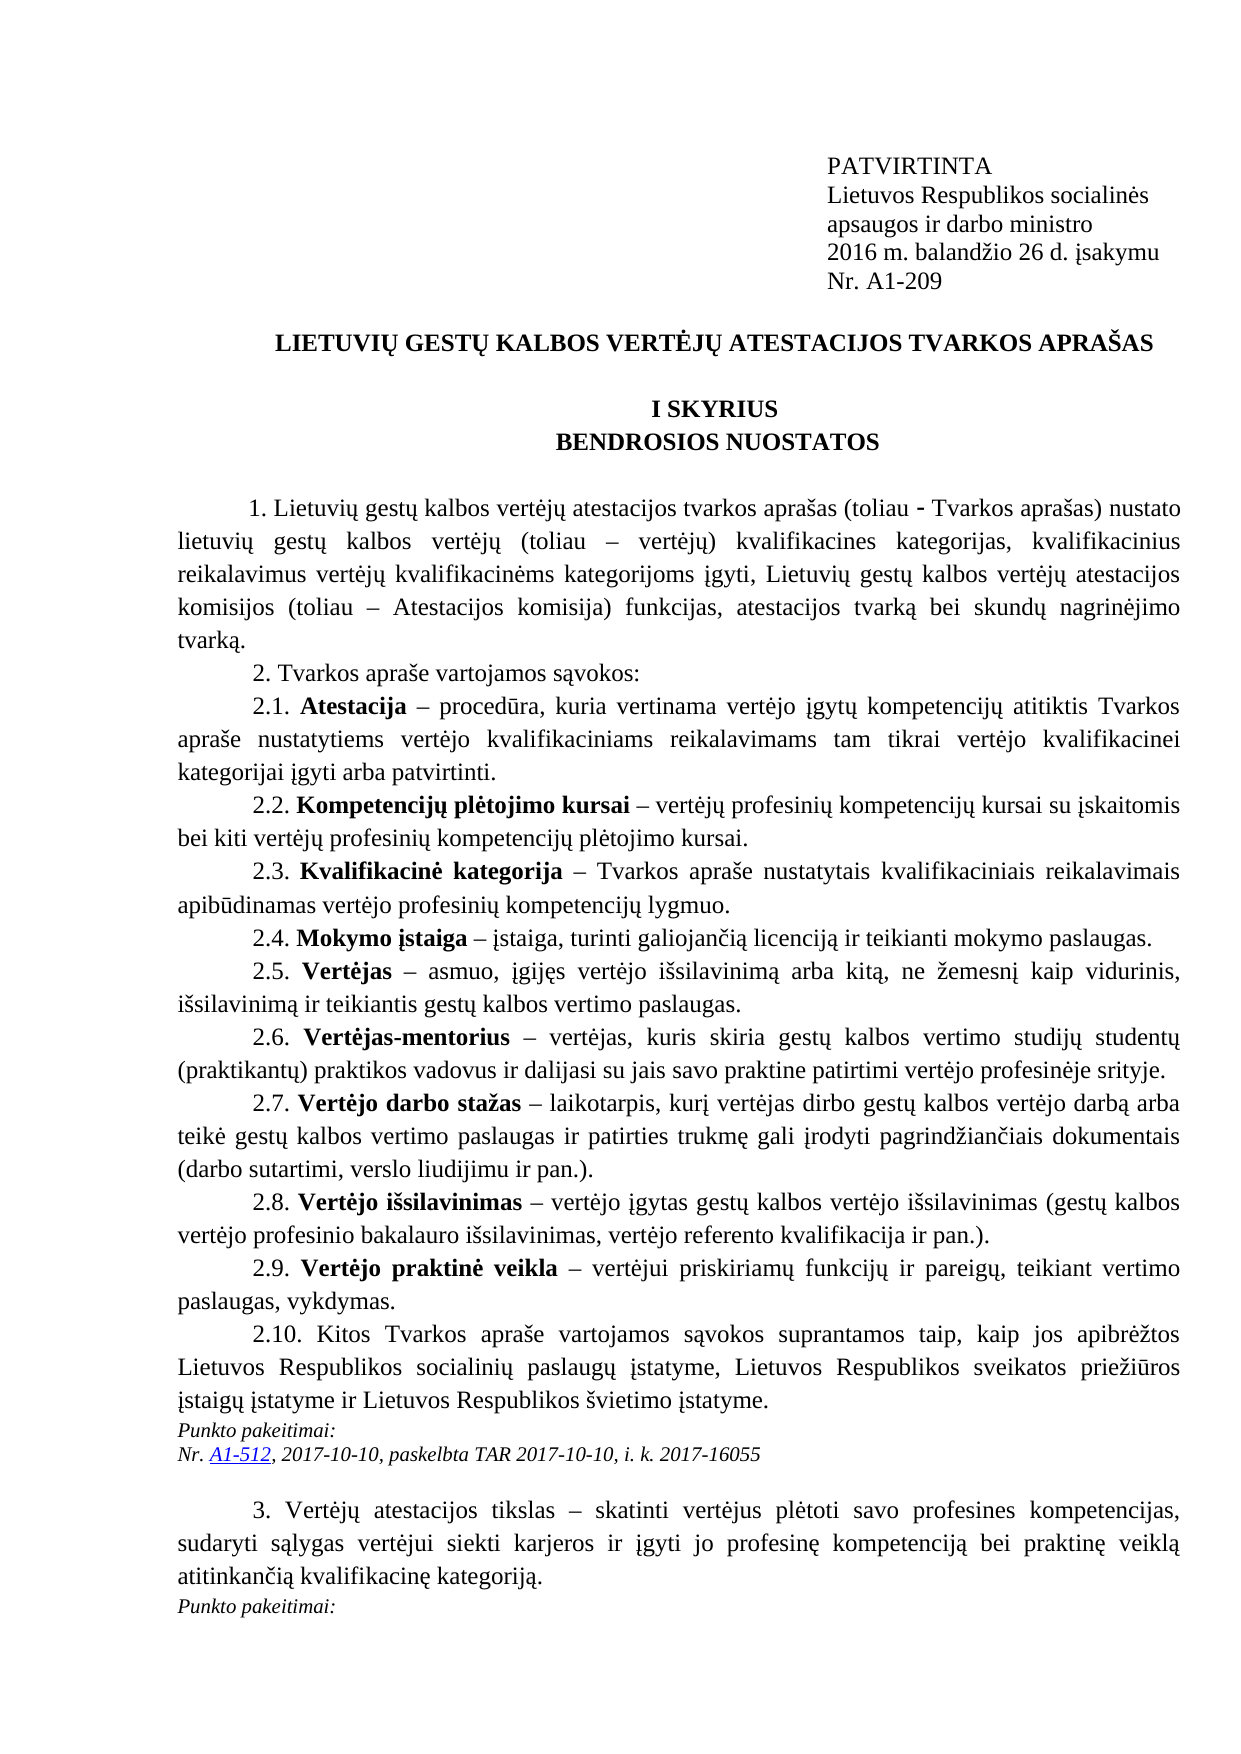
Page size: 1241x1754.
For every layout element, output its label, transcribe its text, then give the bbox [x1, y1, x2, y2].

text 2.4. Mokymo įstaiga – įstaiga, turinti galiojančią licenciją ir teikianti mokymo paslaugas. [177, 923, 1181, 952]
text 2.3. Kvalifikacinė kategorija – Tvarkos apraše nustatytais kvalifikaciniais reikalavimais apibūdinamas vertėjo profesinių kompetencijų lygmuo. [177, 856, 1181, 919]
text apsaugos ir darbo ministro 2016 m. balandžio 26 d. įsakymu Nr. A1-209 [827, 209, 1181, 295]
text BENDROSIOS NUOSTATOS [248, 427, 1181, 456]
text PATVIRTINTA [827, 151, 1181, 180]
text 2.6. Vertėjas-mentorius – vertėjas, kuris skiria gestų kalbos vertimo studijų studentų (praktikantų) praktikos vadovus ir dalijasi su jais savo praktine patirtimi vertėjo profesinėje srityje. [177, 1022, 1181, 1084]
text 2.1. Atestacija – procedūra, kuria vertinama vertėjo įgytų kompetencijų atitiktis Tvarkos apraše nustatytiems vertėjo kvalifikaciniams reikalavimams tam tikrai vertėjo kvalifikacinei kategorijai įgyti arba patvirtinti. [177, 691, 1181, 786]
text 2.8. Vertėjo išsilavinimas – vertėjo įgytas gestų kalbos vertėjo išsilavinimas (gestų kalbos vertėjo profesinio bakalauro išsilavinimas, vertėjo referento kvalifikacija ir pan.). [177, 1187, 1181, 1249]
text LIETUVIŲ GESTŲ KALBOS VERTĖJŲ ATESTACIJOS TVARKOS APRAŠAS [248, 328, 1181, 357]
text 2.2. Kompetencijų plėtojimo kursai – vertėjų profesinių kompetencijų kursai su įskaitomis bei kiti vertėjų profesinių kompetencijų plėtojimo kursai. [177, 790, 1181, 852]
text 2.5. Vertėjas – asmuo, įgijęs vertėjo išsilavinimą arba kitą, ne žemesnį kaip vidurinis, išsilavinimą ir teikiantis gestų kalbos vertimo paslaugas. [177, 956, 1181, 1018]
text 2. Tvarkos apraše vartojamos sąvokos: [177, 658, 1181, 687]
text 3. Vertėjų atestacijos tikslas – skatinti vertėjus plėtoti savo profesines kompetencijas, sudaryti sąlygas vertėjui siekti karjeros ir įgyti jo profesinę kompetenciją bei praktinę veiklą atitinkančią kvalifikacinę kategoriją. [177, 1495, 1181, 1590]
text 2.10. Kitos Tvarkos apraše vartojamos sąvokos suprantamos taip, kaip jos apibrėžtos Lietuvos Respublikos socialinių paslaugų įstatyme, Lietuvos Respublikos sveikatos priežiūros įstaigų įstatyme ir Lietuvos Respublikos švietimo įstatyme. [177, 1319, 1181, 1414]
text 2.7. Vertėjo darbo stažas – laikotarpis, kurį vertėjas dirbo gestų kalbos vertėjo darbą arba teikė gestų kalbos vertimo paslaugas ir patirties trukmę gali įrodyti pagrindžiančiais dokumentais (darbo sutartimi, verslo liudijimu ir pan.). [177, 1088, 1181, 1183]
text 1. Lietuvių gestų kalbos vertėjų atestacijos tvarkos aprašas (toliau  Tvarkos aprašas) nustato lietuvių gestų kalbos vertėjų (toliau – vertėjų) kvalifikacines kategorijas, kvalifikacinius reikalavimus vertėjų kvalifikacinėms kategorijoms įgyti, Lietuvių gestų kalbos vertėjų atestacijos komisijos (toliau – Atestacijos komisija) funkcijas, atestacijos tvarką bei skundų nagrinėjimo tvarką. [177, 493, 1181, 654]
text I SKYRIUS [248, 394, 1181, 423]
text Punkto pakeitimai: [177, 1418, 1181, 1442]
text 2.9. Vertėjo praktinė veikla – vertėjui priskiriamų funkcijų ir pareigų, teikiant vertimo paslaugas, vykdymas. [177, 1253, 1181, 1315]
text Nr. A1-512, 2017-10-10, paskelbta TAR 2017-10-10, i. k. 2017-16055 [177, 1442, 1181, 1466]
text Punkto pakeitimai: [177, 1594, 1181, 1618]
text Lietuvos Respublikos socialinės [827, 180, 1181, 209]
